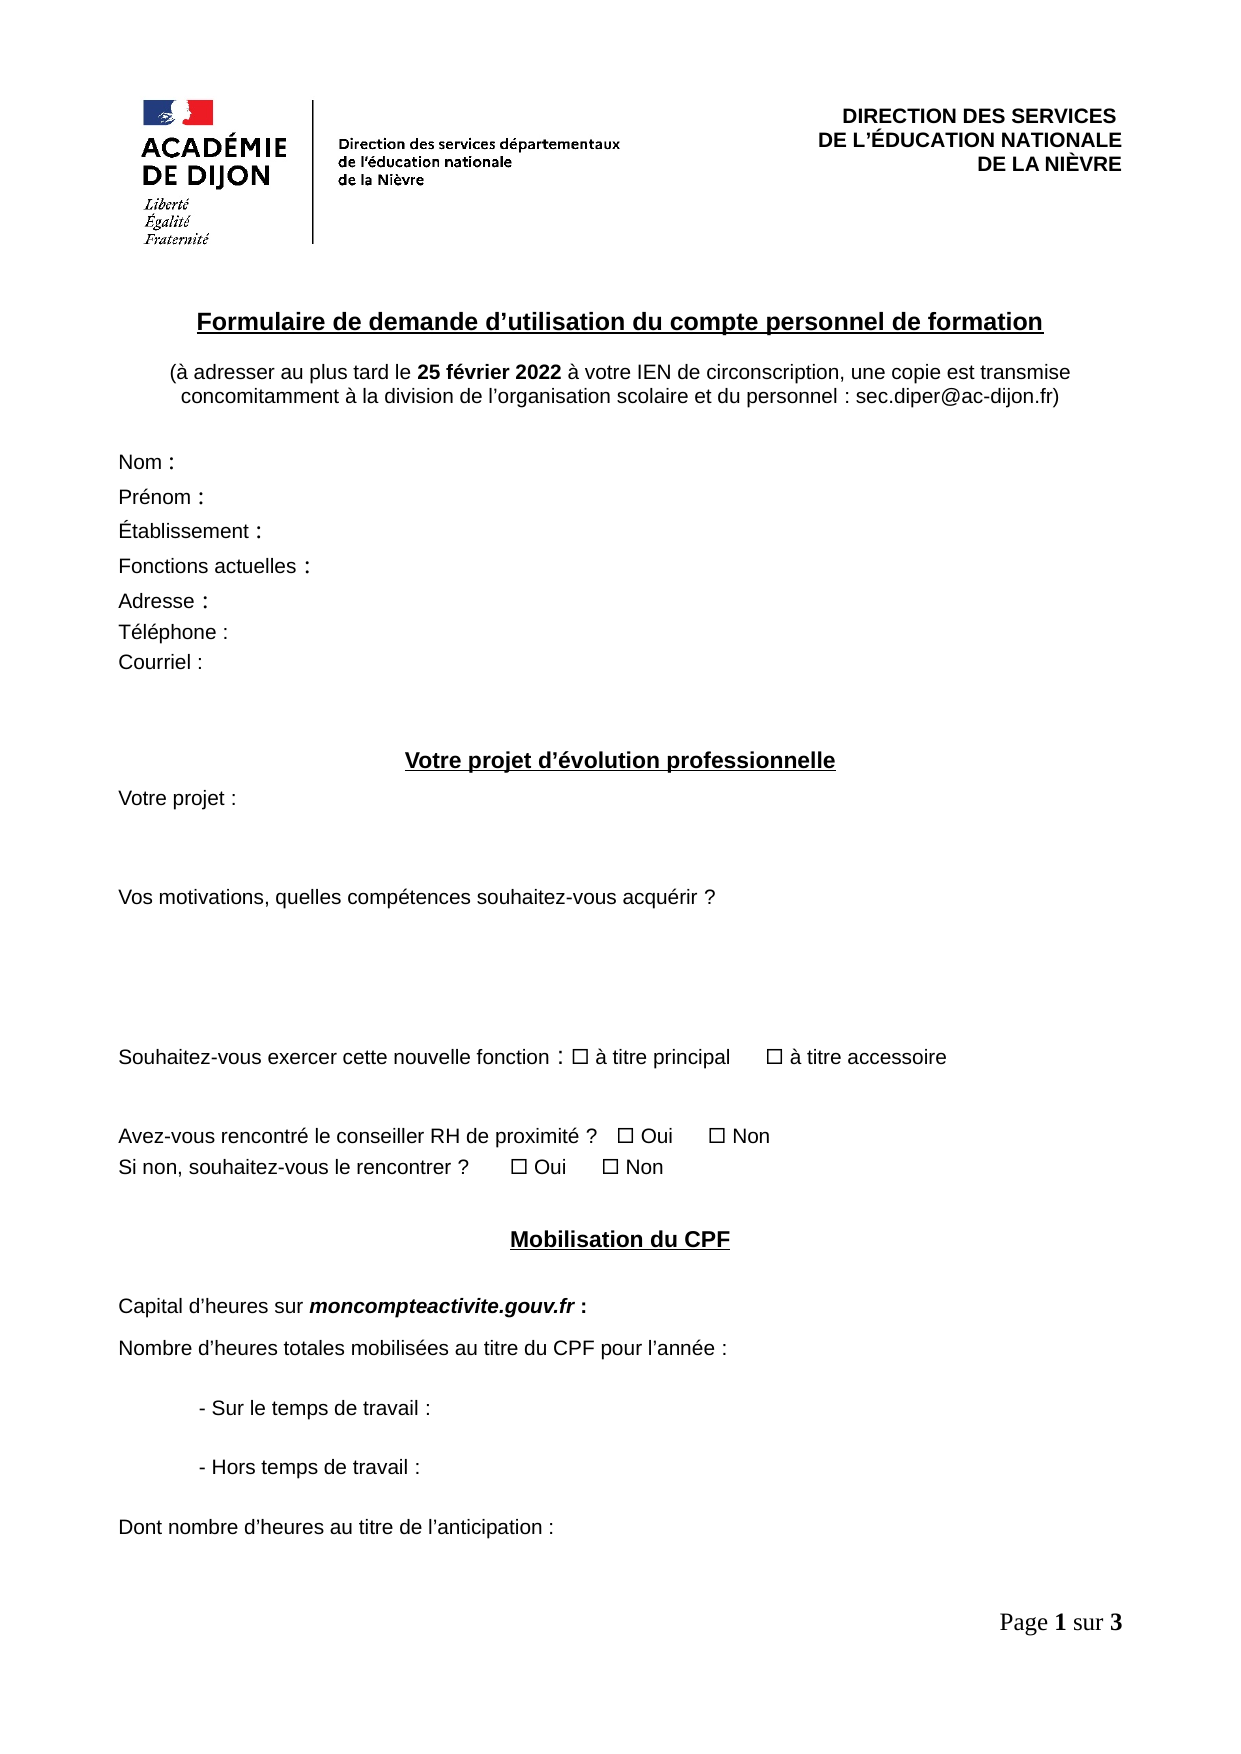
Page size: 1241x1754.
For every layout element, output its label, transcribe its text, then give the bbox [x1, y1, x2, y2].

text Vos motivations, quelles compétences souhaitez-vous acquérir ? [118, 884, 1122, 908]
picture [118, 75, 645, 270]
text Courriel : [118, 650, 1122, 674]
text Formulaire de demande d’utilisation du compte personnel de formation [118, 307, 1122, 336]
text DE L’ÉDUCATION NATIONALE [645, 128, 1122, 152]
text Avez-vous rencontré le conseiller RH de proximité ?  Oui  Non [118, 1122, 1122, 1149]
text Téléphone : [118, 620, 1122, 644]
text Adresse : [118, 585, 1122, 614]
text - Hors temps de travail : [118, 1455, 1122, 1479]
text DE LA NIÈVRE [645, 152, 1122, 176]
text Souhaitez-vous exercer cette nouvelle fonction :  à titre principal  à titre accessoire [118, 1041, 1122, 1070]
text Nom : [118, 446, 1122, 475]
text Capital d’heures sur moncompteactivite.gouv.fr : [118, 1294, 1122, 1318]
text - Sur le temps de travail : [118, 1395, 1122, 1419]
text Votre projet : [118, 785, 1122, 809]
text Si non, souhaitez-vous le rencontrer ?  Oui  Non [118, 1154, 1122, 1179]
text Fonctions actuelles : [118, 550, 1122, 579]
text Prénom : [118, 481, 1122, 509]
text Nombre d’heures totales mobilisées au titre du CPF pour l’année : [118, 1336, 1122, 1359]
text Établissement : [118, 516, 1122, 544]
text Dont nombre d’heures au titre de l’anticipation : [118, 1515, 1122, 1539]
text Votre projet d’évolution professionnelle [118, 747, 1122, 773]
text Mobilisation du CPF [118, 1226, 1122, 1253]
text (à adresser au plus tard le 25 février 2022 à votre IEN de circonscription, une copie est transmise concomitamment à la division de l’organisation scolaire et du personnel : sec.diper@ac-dijon.fr) [118, 360, 1122, 408]
text DIRECTION DES SERVICES [645, 104, 1122, 128]
